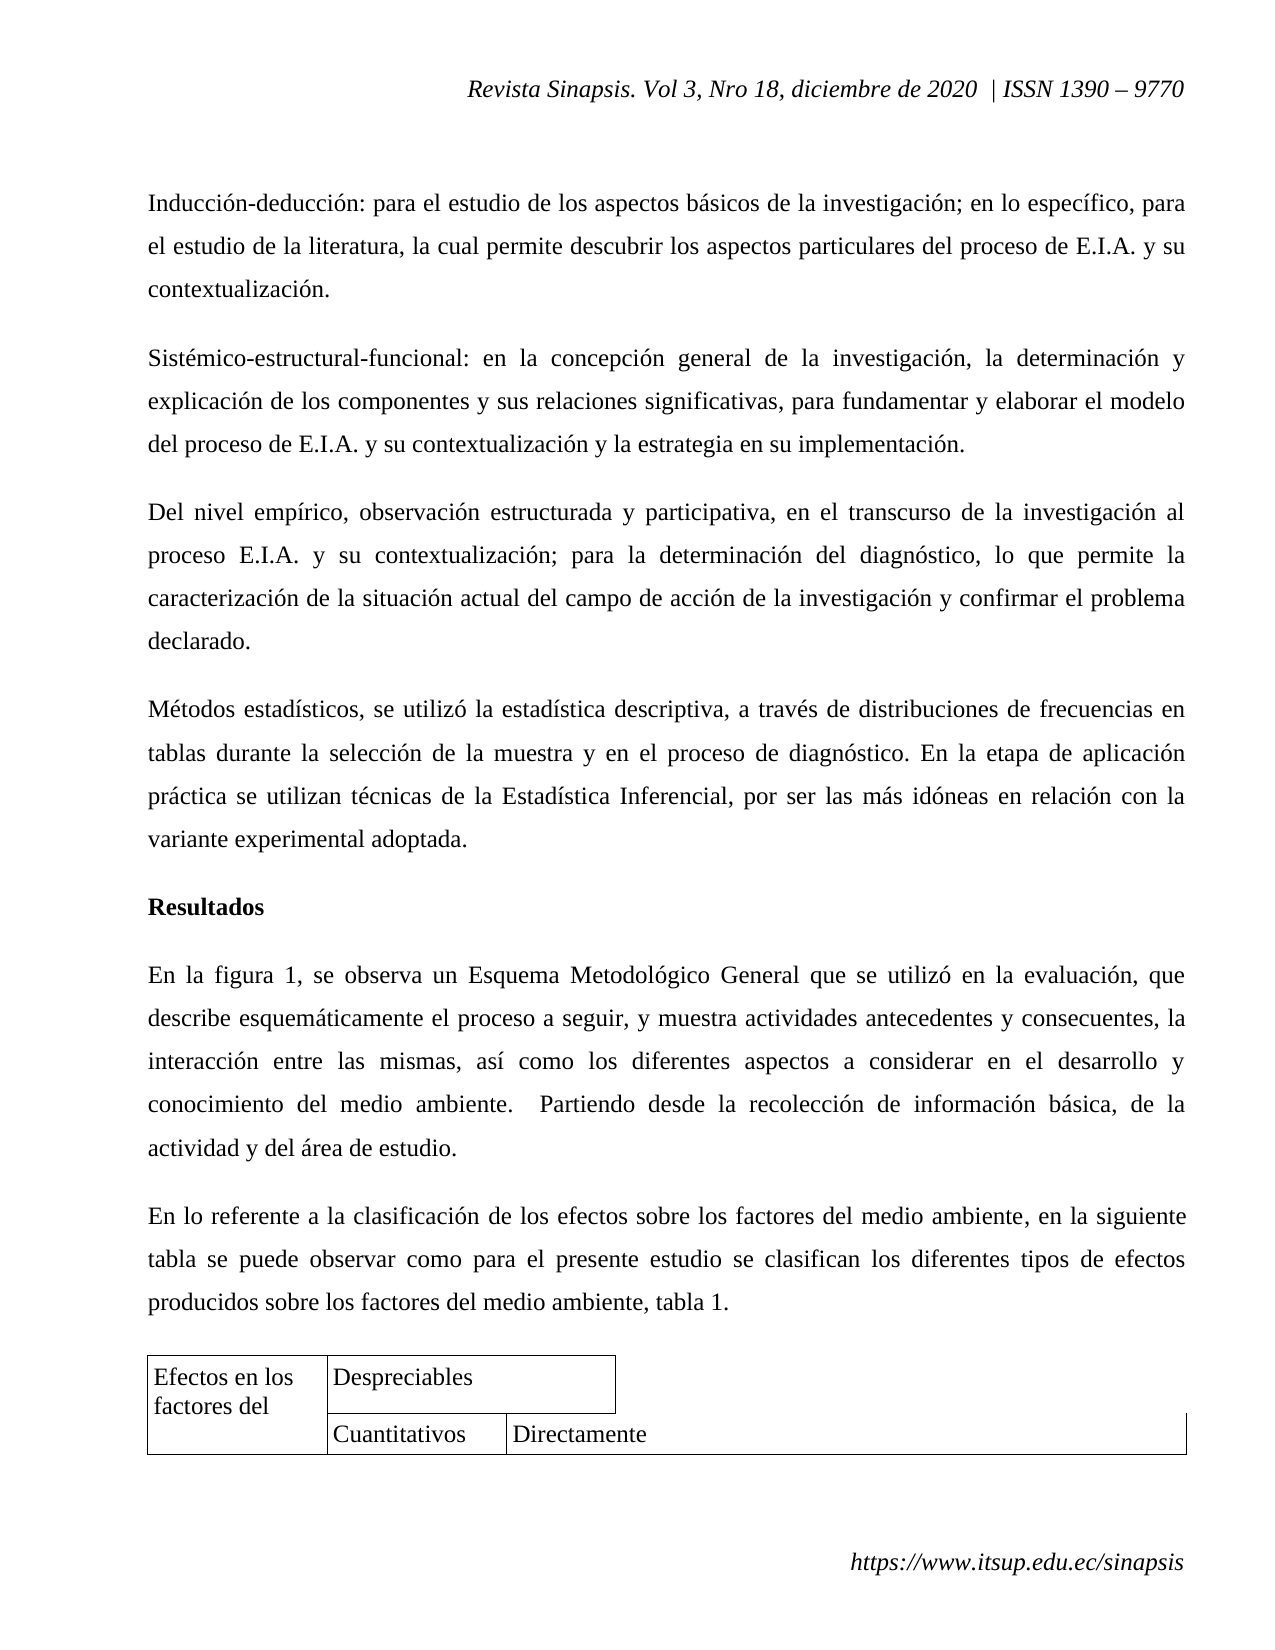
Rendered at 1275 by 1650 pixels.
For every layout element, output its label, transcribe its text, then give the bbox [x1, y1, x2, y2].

table_header Efectos en los factores del [148, 1356, 327, 1454]
text Del nivel empírico, observación estructurada y participativa, en el transcurso de la investigación al proceso E.I.A. y su contextualización; para la determinación del diagnóstico, lo que permite la caracterización de la situación actual del campo de acción de la investigación y confirmar el problema declarado. [148, 497, 1186, 655]
subtitle Resultados [148, 892, 1186, 921]
table_header Despreciables [328, 1356, 615, 1412]
table_cell Directamente [507, 1413, 1186, 1454]
table_cell Cuantitativos [328, 1414, 506, 1454]
text En la figura 1, se observa un Esquema Metodológico General que se utilizó en la evaluación, que describe esquemáticamente el proceso a seguir, y muestra actividades antecedentes y consecuentes, la interacción entre las mismas, así como los diferentes aspectos a considerar en el desarrollo y conocimiento del medio ambiente. Partiendo desde la recolección de información básica, de la actividad y del área de estudio. [148, 960, 1186, 1161]
text Sistémico-estructural-funcional: en la concepción general de la investigación, la determinación y explicación de los componentes y sus relaciones significativas, para fundamentar y elaborar el modelo del proceso de E.I.A. y su contextualización y la estrategia en su implementación. [148, 343, 1186, 458]
text En lo referente a la clasificación de los efectos sobre los factores del medio ambiente, en la siguiente tabla se puede observar como para el presente estudio se clasifican los diferentes tipos de efectos producidos sobre los factores del medio ambiente, tabla 1. [148, 1201, 1186, 1316]
text Inducción-deducción: para el estudio de los aspectos básicos de la investigación; en lo específico, para el estudio de la literatura, la cual permite descubrir los aspectos particulares del proceso de E.I.A. y su contextualización. [148, 188, 1186, 303]
text Métodos estadísticos, se utilizó la estadística descriptiva, a través de distribuciones de frecuencias en tablas durante la selección de la muestra y en el proceso de diagnóstico. En la etapa de aplicación práctica se utilizan técnicas de la Estadística Inferencial, por ser las más idóneas en relación con la variante experimental adoptada. [148, 694, 1186, 853]
